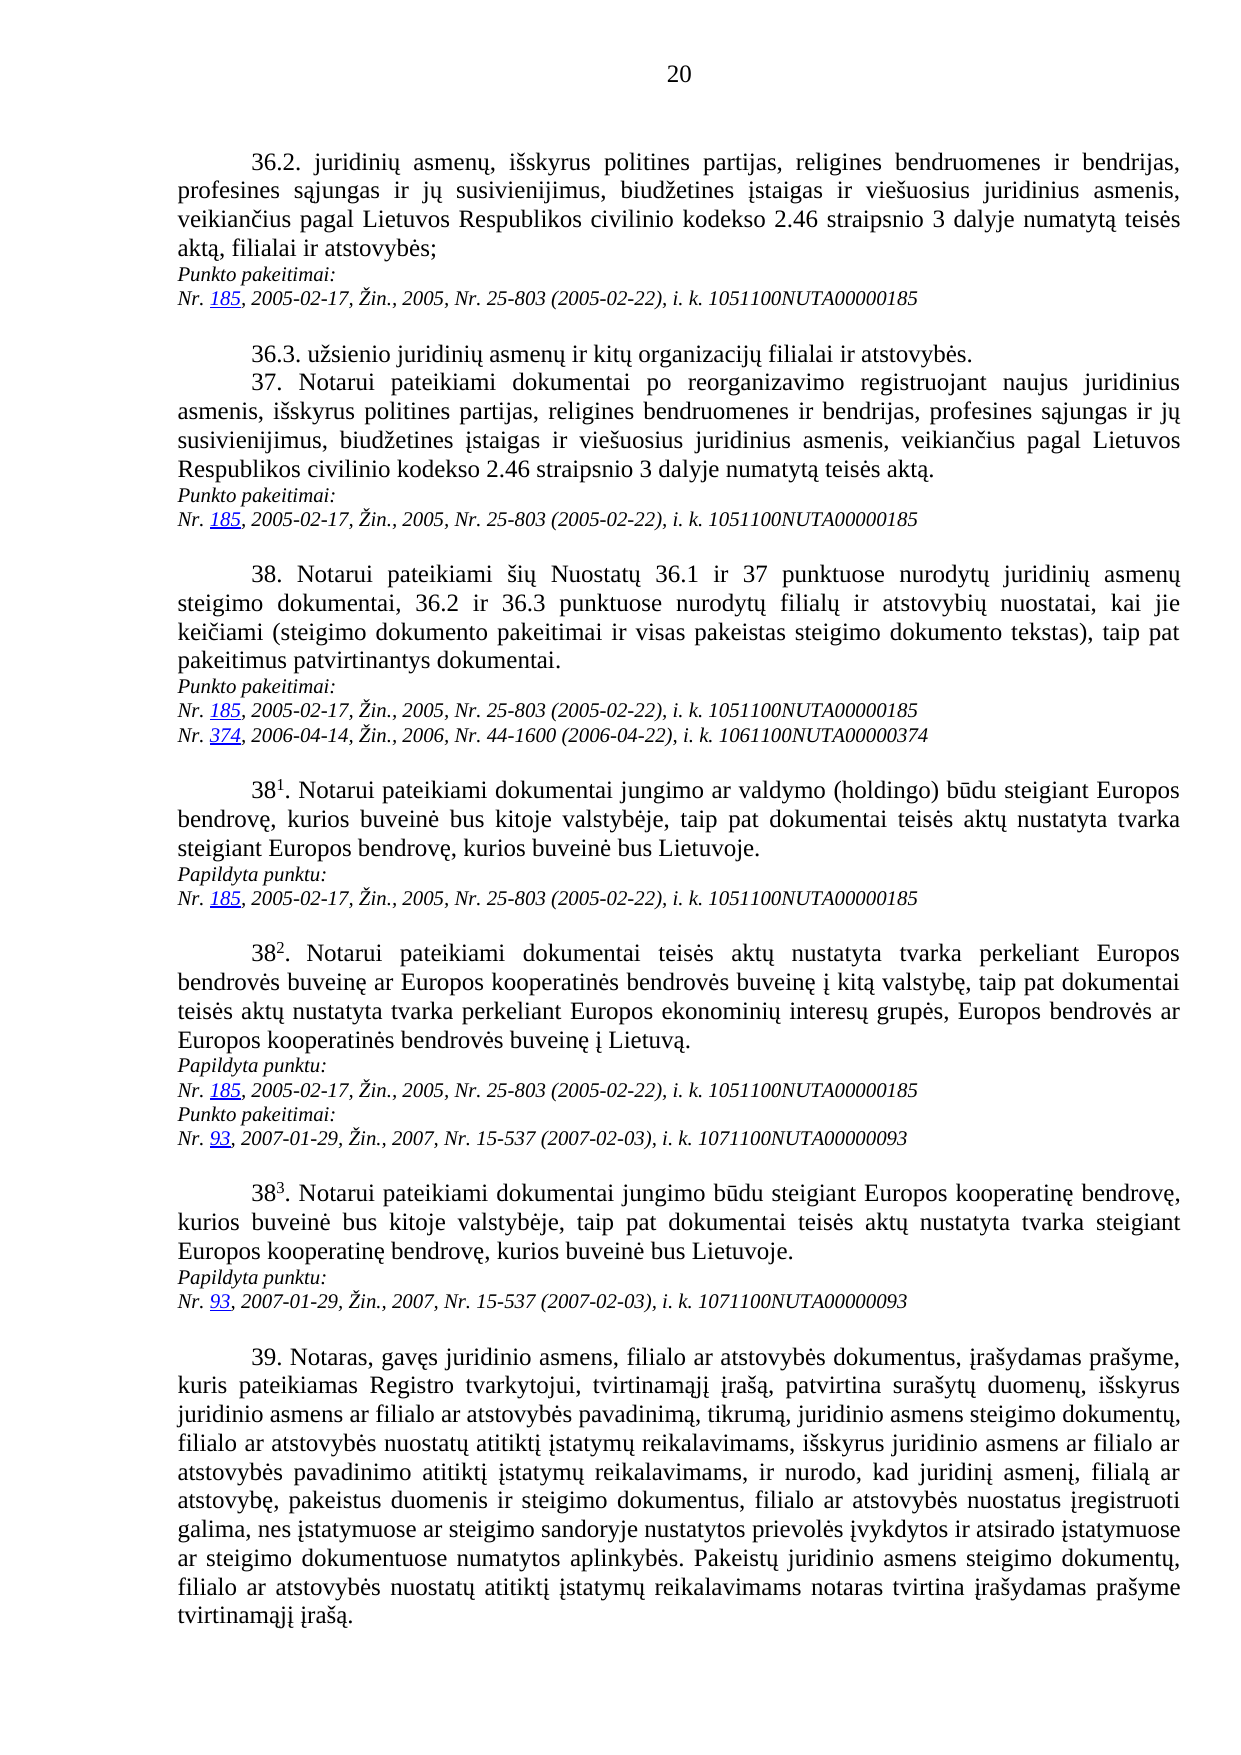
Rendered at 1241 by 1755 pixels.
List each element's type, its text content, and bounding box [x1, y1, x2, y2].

text 36.2. juridinių asmenų, išskyrus politines partijas, religines bendruomenes ir bendrijas, profesines sąjungas ir jų susivienijimus, biudžetines įstaigas ir viešuosius juridinius asmenis, veikiančius pagal Lietuvos Respublikos civilinio kodekso 2.46 straipsnio 3 dalyje numatytą teisės aktą, filialai ir atstovybės; [177, 147, 1181, 262]
text Nr. 185, 2005-02-17, Žin., 2005, Nr. 25-803 (2005-02-22), i. k. 1051100NUTA00000185 [177, 1077, 1181, 1102]
text Nr. 185, 2005-02-17, Žin., 2005, Nr. 25-803 (2005-02-22), i. k. 1051100NUTA00000185 [177, 507, 1181, 531]
text Punkto pakeitimai: [177, 1102, 1181, 1126]
text Nr. 93, 2007-01-29, Žin., 2007, Nr. 15-537 (2007-02-03), i. k. 1071100NUTA00000093 [177, 1126, 1181, 1150]
text Nr. 185, 2005-02-17, Žin., 2005, Nr. 25-803 (2005-02-22), i. k. 1051100NUTA00000185 [177, 286, 1181, 310]
text Papildyta punktu: [177, 1265, 1181, 1289]
text Nr. 185, 2005-02-17, Žin., 2005, Nr. 25-803 (2005-02-22), i. k. 1051100NUTA00000185 [177, 698, 1181, 722]
text Papildyta punktu: [177, 862, 1181, 886]
text 36.3. užsienio juridinių asmenų ir kitų organizacijų filialai ir atstovybės. [177, 339, 1181, 367]
text 381. Notarui pateikiami dokumentai jungimo ar valdymo (holdingo) būdu steigiant Europos bendrovę, kurios buveinė bus kitoje valstybėje, taip pat dokumentai teisės aktų nustatyta tvarka steigiant Europos bendrovę, kurios buveinė bus Lietuvoje. [177, 775, 1181, 862]
text Papildyta punktu: [177, 1053, 1181, 1077]
text 39. Notaras, gavęs juridinio asmens, filialo ar atstovybės dokumentus, įrašydamas prašyme, kuris pateikiamas Registro tvarkytojui, tvirtinamąjį įrašą, patvirtina surašytų duomenų, išskyrus juridinio asmens ar filialo ar atstovybės pavadinimą, tikrumą, juridinio asmens steigimo dokumentų, filialo ar atstovybės nuostatų atitiktį įstatymų reikalavimams, išskyrus juridinio asmens ar filialo ar atstovybės pavadinimo atitiktį įstatymų reikalavimams, ir nurodo, kad juridinį asmenį, filialą ar atstovybę, pakeistus duomenis ir steigimo dokumentus, filialo ar atstovybės nuostatus įregistruoti galima, nes įstatymuose ar steigimo sandoryje nustatytos prievolės įvykdytos ir atsirado įstatymuose ar steigimo dokumentuose numatytos aplinkybės. Pakeistų juridinio asmens steigimo dokumentų, filialo ar atstovybės nuostatų atitiktį įstatymų reikalavimams notaras tvirtina įrašydamas prašyme tvirtinamąjį įrašą. [177, 1342, 1181, 1629]
text Nr. 93, 2007-01-29, Žin., 2007, Nr. 15-537 (2007-02-03), i. k. 1071100NUTA00000093 [177, 1289, 1181, 1313]
text 38. Notarui pateikiami šių Nuostatų 36.1 ir 37 punktuose nurodytų juridinių asmenų steigimo dokumentai, 36.2 ir 36.3 punktuose nurodytų filialų ir atstovybių nuostatai, kai jie keičiami (steigimo dokumento pakeitimai ir visas pakeistas steigimo dokumento tekstas), taip pat pakeitimus patvirtinantys dokumentai. [177, 559, 1181, 674]
text 383. Notarui pateikiami dokumentai jungimo būdu steigiant Europos kooperatinę bendrovę, kurios buveinė bus kitoje valstybėje, taip pat dokumentai teisės aktų nustatyta tvarka steigiant Europos kooperatinę bendrovę, kurios buveinė bus Lietuvoje. [177, 1178, 1181, 1265]
text Nr. 185, 2005-02-17, Žin., 2005, Nr. 25-803 (2005-02-22), i. k. 1051100NUTA00000185 [177, 886, 1181, 910]
text Punkto pakeitimai: [177, 262, 1181, 286]
text 37. Notarui pateikiami dokumentai po reorganizavimo registruojant naujus juridinius asmenis, išskyrus politines partijas, religines bendruomenes ir bendrijas, profesines sąjungas ir jų susivienijimus, biudžetines įstaigas ir viešuosius juridinius asmenis, veikiančius pagal Lietuvos Respublikos civilinio kodekso 2.46 straipsnio 3 dalyje numatytą teisės aktą. [177, 367, 1181, 482]
text Punkto pakeitimai: [177, 674, 1181, 698]
text Punkto pakeitimai: [177, 482, 1181, 507]
text Nr. 374, 2006-04-14, Žin., 2006, Nr. 44-1600 (2006-04-22), i. k. 1061100NUTA00000374 [177, 722, 1181, 747]
text 382. Notarui pateikiami dokumentai teisės aktų nustatyta tvarka perkeliant Europos bendrovės buveinę ar Europos kooperatinės bendrovės buveinę į kitą valstybę, taip pat dokumentai teisės aktų nustatyta tvarka perkeliant Europos ekonominių interesų grupės, Europos bendrovės ar Europos kooperatinės bendrovės buveinę į Lietuvą. [177, 938, 1181, 1053]
